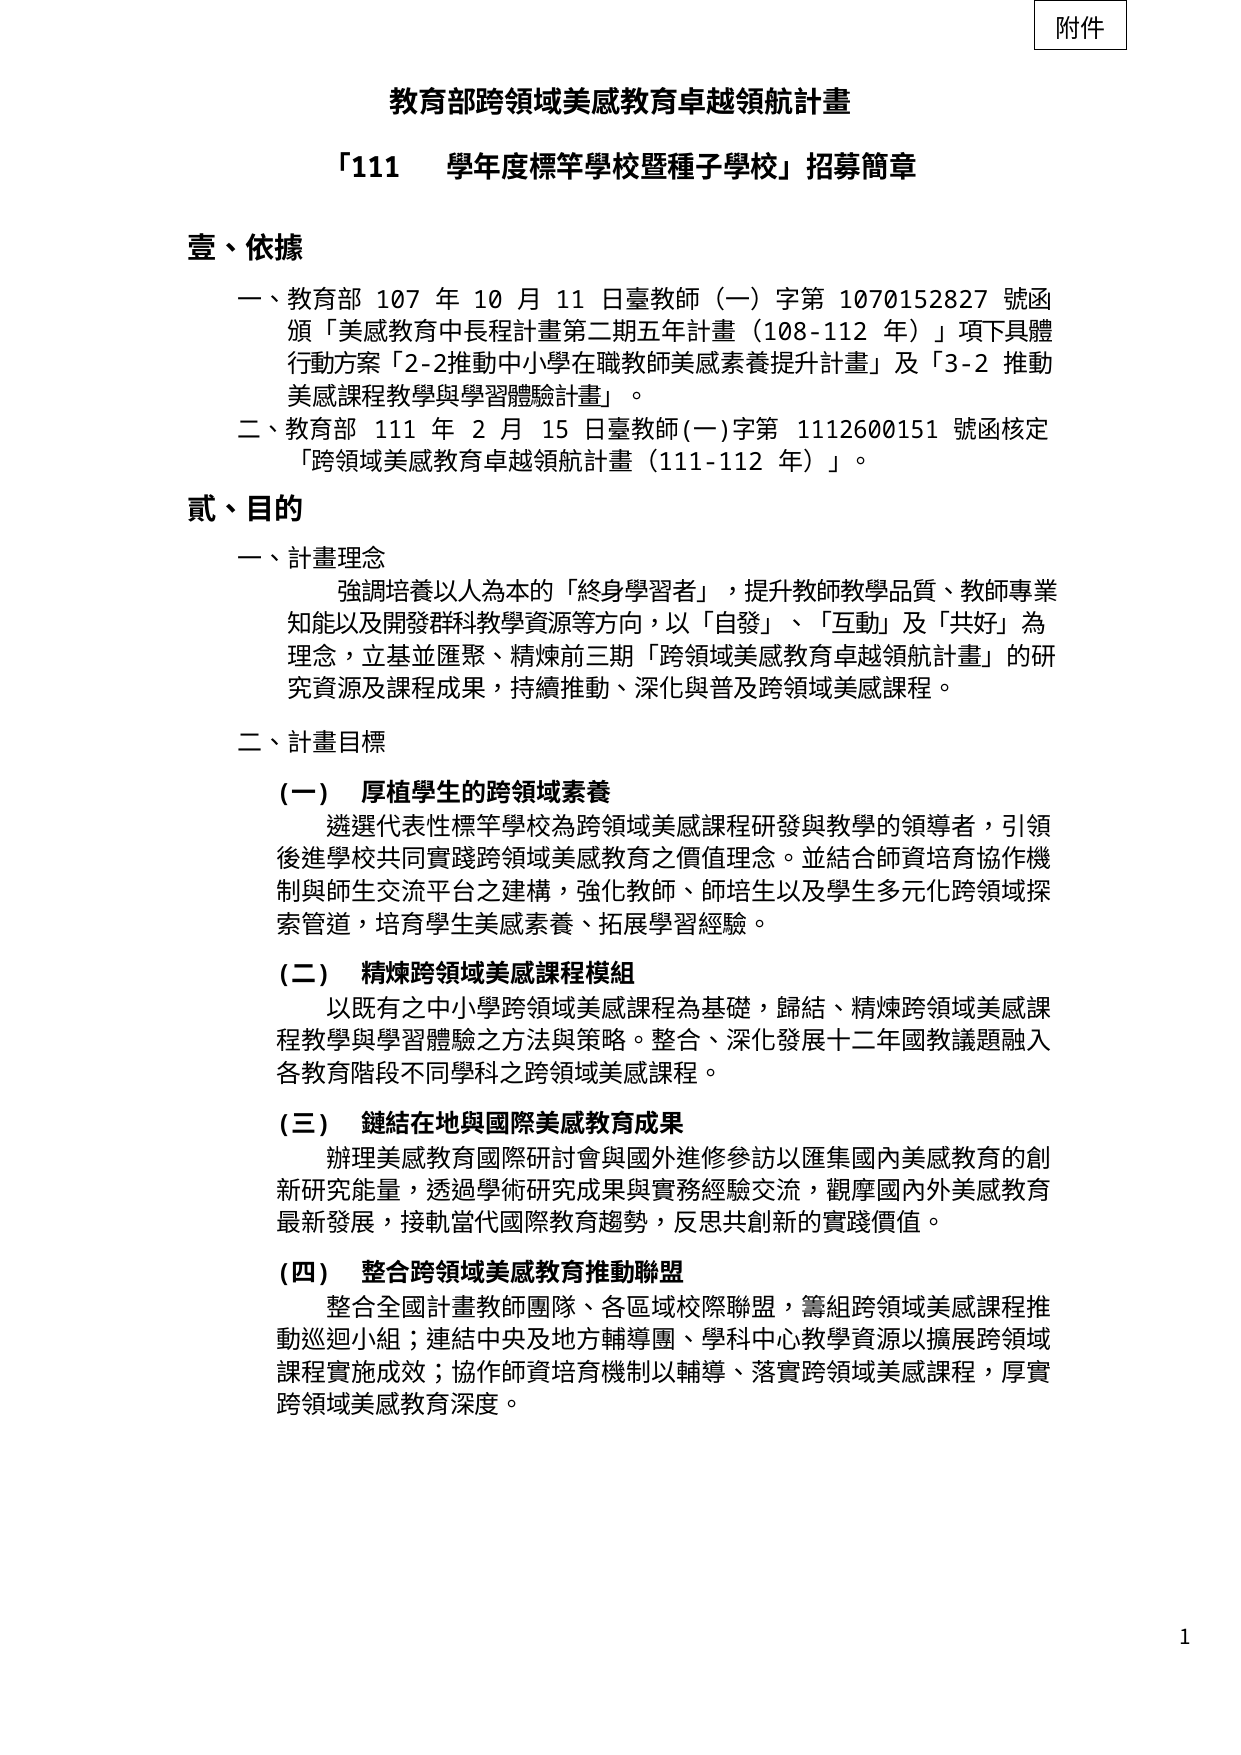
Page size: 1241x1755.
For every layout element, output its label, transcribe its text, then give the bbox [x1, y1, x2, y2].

text 辦理美感教育國際研討會與國外進修參訪以匯集國內美感教育的創新研究能量，透過學術研究成果與實務經驗交流，觀摩國內外美感教育最新發展，接軌當代國際教育趨勢，反思共創新的實踐價值。 [276, 1141, 1054, 1239]
subtitle (一) 厚植學生的跨領域素養 [276, 766, 1191, 810]
text 附件1 [1050, 8, 1111, 41]
text 遴選代表性標竿學校為跨領域美感課程研發與教學的領導者，引領後進學校共同實踐跨領域美感教育之價值理念。並結合師資培育協作機制與師生交流平台之建構，強化教師、師培生以及學生多元化跨領域探索管道，培育學生美感素養、拓展學習經驗。 [276, 810, 1053, 940]
text 整合全國計畫教師團隊、各區域校際聯盟，籌組跨領域美感課程推動巡迴小組；連結中央及地方輔導團、學科中心教學資源以擴展跨領域課程實施成效；協作師資培育機制以輔導、落實跨領域美感課程，厚實跨領域美感教育深度。 [276, 1290, 1053, 1421]
text [1035, 1, 1126, 49]
subtitle (四) 整合跨領域美感教育推動聯盟 [276, 1247, 1191, 1290]
text 一、計畫理念 [238, 540, 1191, 574]
text 二、教育部 111 年 2 月 15 日臺教師(一)字第 1112600151 號函核定「跨領域美感教育卓越領航計畫（111-112 年）」。 [238, 413, 1053, 478]
text 二、計畫目標 [238, 722, 1191, 758]
text 壹、依據 [187, 219, 1191, 268]
subtitle 貳、目的 [187, 485, 1191, 527]
text 一、教育部 107 年 10 月 11 日臺教師（一）字第 1070152827 號函頒「美感教育中長程計畫第二期五年計畫（108-112 年）」項下具體行動方案「2-2推動中小學在職教師美感素養提升計畫」及「3-2 推動美感課程教學與學習體驗計畫」。 [237, 282, 1053, 413]
text 「111 學年度標竿學校暨種子學校」招募簡章 [263, 143, 977, 186]
text 強調培養以人為本的「終身學習者」，提升教師教學品質、教師專業知能以及開發群科教學資源等方向，以「自發」、「互動」及「共好」為理念，立基並匯聚、精煉前三期「跨領域美感教育卓越領航計畫」的研究資源及課程成果，持續推動、深化與普及跨領域美感課程。 [287, 574, 1066, 705]
text 以既有之中小學跨領域美感課程為基礎，歸結、精煉跨領域美感課程教學與學習體驗之方法與策略。整合、深化發展十二年國教議題融入各教育階段不同學科之跨領域美感課程。 [276, 992, 1053, 1089]
subtitle (三) 鏈結在地與國際美感教育成果 [276, 1098, 1191, 1141]
subtitle (二) 精煉跨領域美感課程模組 [276, 948, 1191, 992]
text 教育部跨領域美感教育卓越領航計畫 [263, 75, 977, 122]
